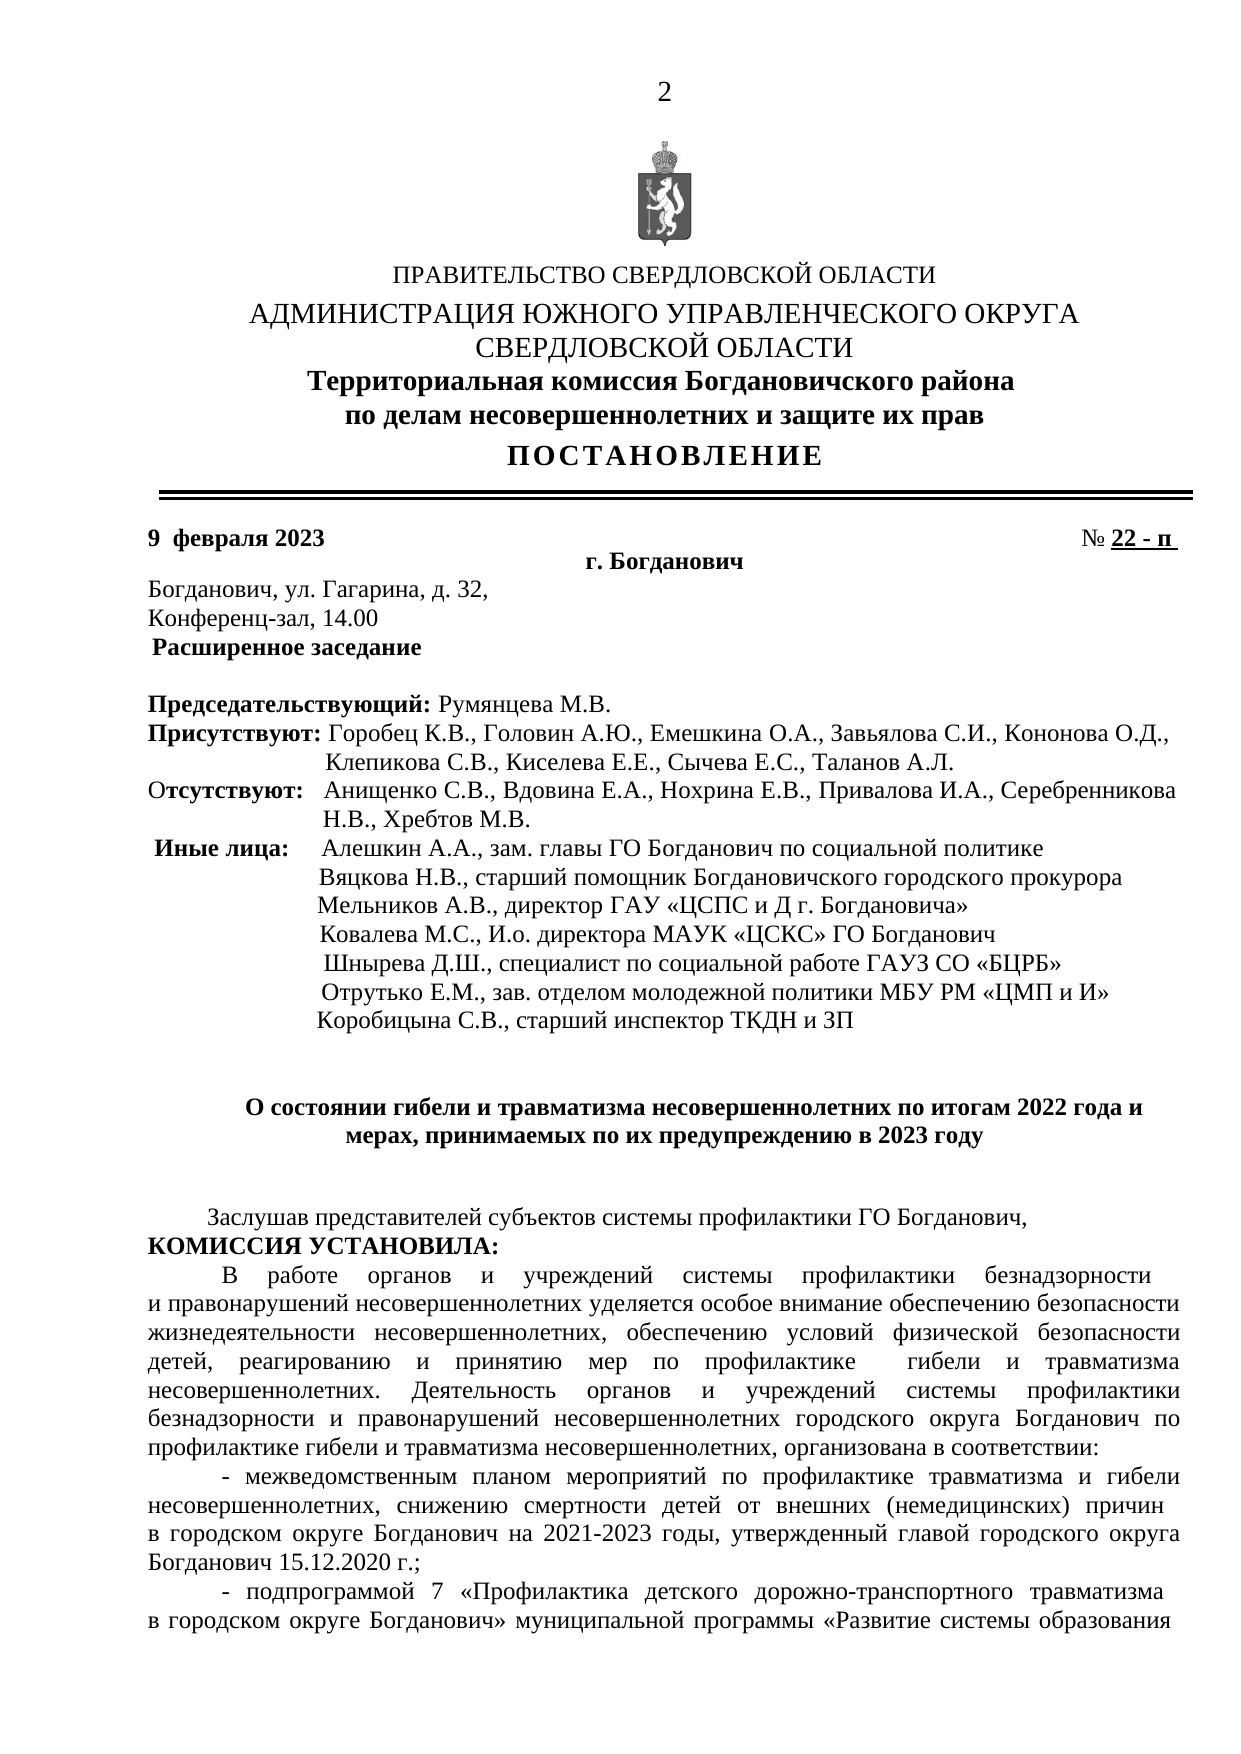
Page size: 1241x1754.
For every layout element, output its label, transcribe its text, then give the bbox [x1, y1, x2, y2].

text Территориальная комиссия Богдановичского района по делам несовершеннолетних и защите их прав [148, 363, 1181, 430]
table_header [631, 500, 1193, 528]
text Присутствуют: Горобец К.В., Головин А.Ю., Емешкина О.А., Завьялова С.И., Кононова О.Д., [148, 718, 1181, 747]
text Мельников А.В., директор ГАУ «ЦСПС и Д г. Богдановича» [91, 891, 1181, 919]
table_header [159, 500, 631, 528]
text Иные лица: Алешкин А.А., зам. главы ГО Богданович по социальной политике [148, 833, 1181, 862]
text ПОСТАНОВЛЕНИЕ [148, 438, 1181, 471]
text Н.В., Хребтов М.В. [148, 804, 1181, 833]
text г. Богданович [148, 551, 1181, 574]
text - межведомственным планом мероприятий по профилактике травматизма и гибели несовершеннолетних, снижению смертности детей от внешних (немедицинских) причин в городском округе Богданович на 2021-2023 годы, утвержденный главой городского округа Богданович 15.12.2020 г.; [148, 1461, 1181, 1576]
text Клепикова С.В., Киселева Е.Е., Сычева Е.С., Таланов А.Л. [148, 747, 1181, 776]
text В работе органов и учреждений системы профилактики безнадзорности и правонарушений несовершеннолетних уделяется особое внимание обеспечению безопасности жизнедеятельности несовершеннолетних, обеспечению условий физической безопасности детей, реагированию и принятию мер по профилактике гибели и травматизма несовершеннолетних. Деятельность органов и учреждений системы профилактики безнадзорности и правонарушений несовершеннолетних городского округа Богданович по профилактике гибели и травматизма несовершеннолетних, организована в соответствии: [148, 1260, 1181, 1461]
text О состоянии гибели и травматизма несовершеннолетних по итогам 2022 года и мерах, принимаемых по их предупреждению в 2023 году [148, 1092, 1181, 1149]
text - подпрограммой 7 «Профилактика детского дорожно-транспортного травматизма в городском округе Богданович» муниципальной программы «Развитие системы образования [148, 1576, 1181, 1633]
text Ковалева М.С., И.о. директора МАУК «ЦСКС» ГО Богданович [148, 919, 1181, 948]
text Расширенное заседание [133, 632, 1181, 661]
text 9 февраля 2023 № 22 - п [148, 528, 1181, 551]
text Коробицына С.В., старший инспектор ТКДН и ЗП [133, 1006, 1181, 1034]
text Отрутько Е.М., зав. отделом молодежной политики МБУ РМ «ЦМП и И» [91, 977, 1181, 1006]
text АДМИНИСТРАЦИЯ ЮЖНОГО УПРАВЛЕНЧЕСКОГО ОКРУГА [148, 296, 1181, 330]
text Шнырева Д.Ш., специалист по социальной работе ГАУЗ СО «БЦРБ» [91, 948, 1181, 977]
text Председательствующий: Румянцева М.В. [148, 689, 1181, 718]
text СВЕРДЛОВСКОЙ ОБЛАСТИ [148, 330, 1181, 363]
text Правительство Свердловской области [148, 260, 1181, 289]
text Богданович, ул. Гагарина, д. 32, [148, 574, 1181, 603]
text КОМИССИЯ УСТАНОВИЛА: [148, 1231, 1181, 1260]
text Вяцкова Н.В., старший помощник Богдановичского городского прокурора [133, 862, 1181, 891]
text Заслушав представителей субъектов системы профилактики ГО Богданович, [148, 1202, 1181, 1231]
text Конференц-зал, 14.00 [148, 603, 1181, 632]
text Отсутствуют: Анищенко С.В., Вдовина Е.А., Нохрина Е.В., Привалова И.А., Серебренникова [148, 776, 1181, 804]
